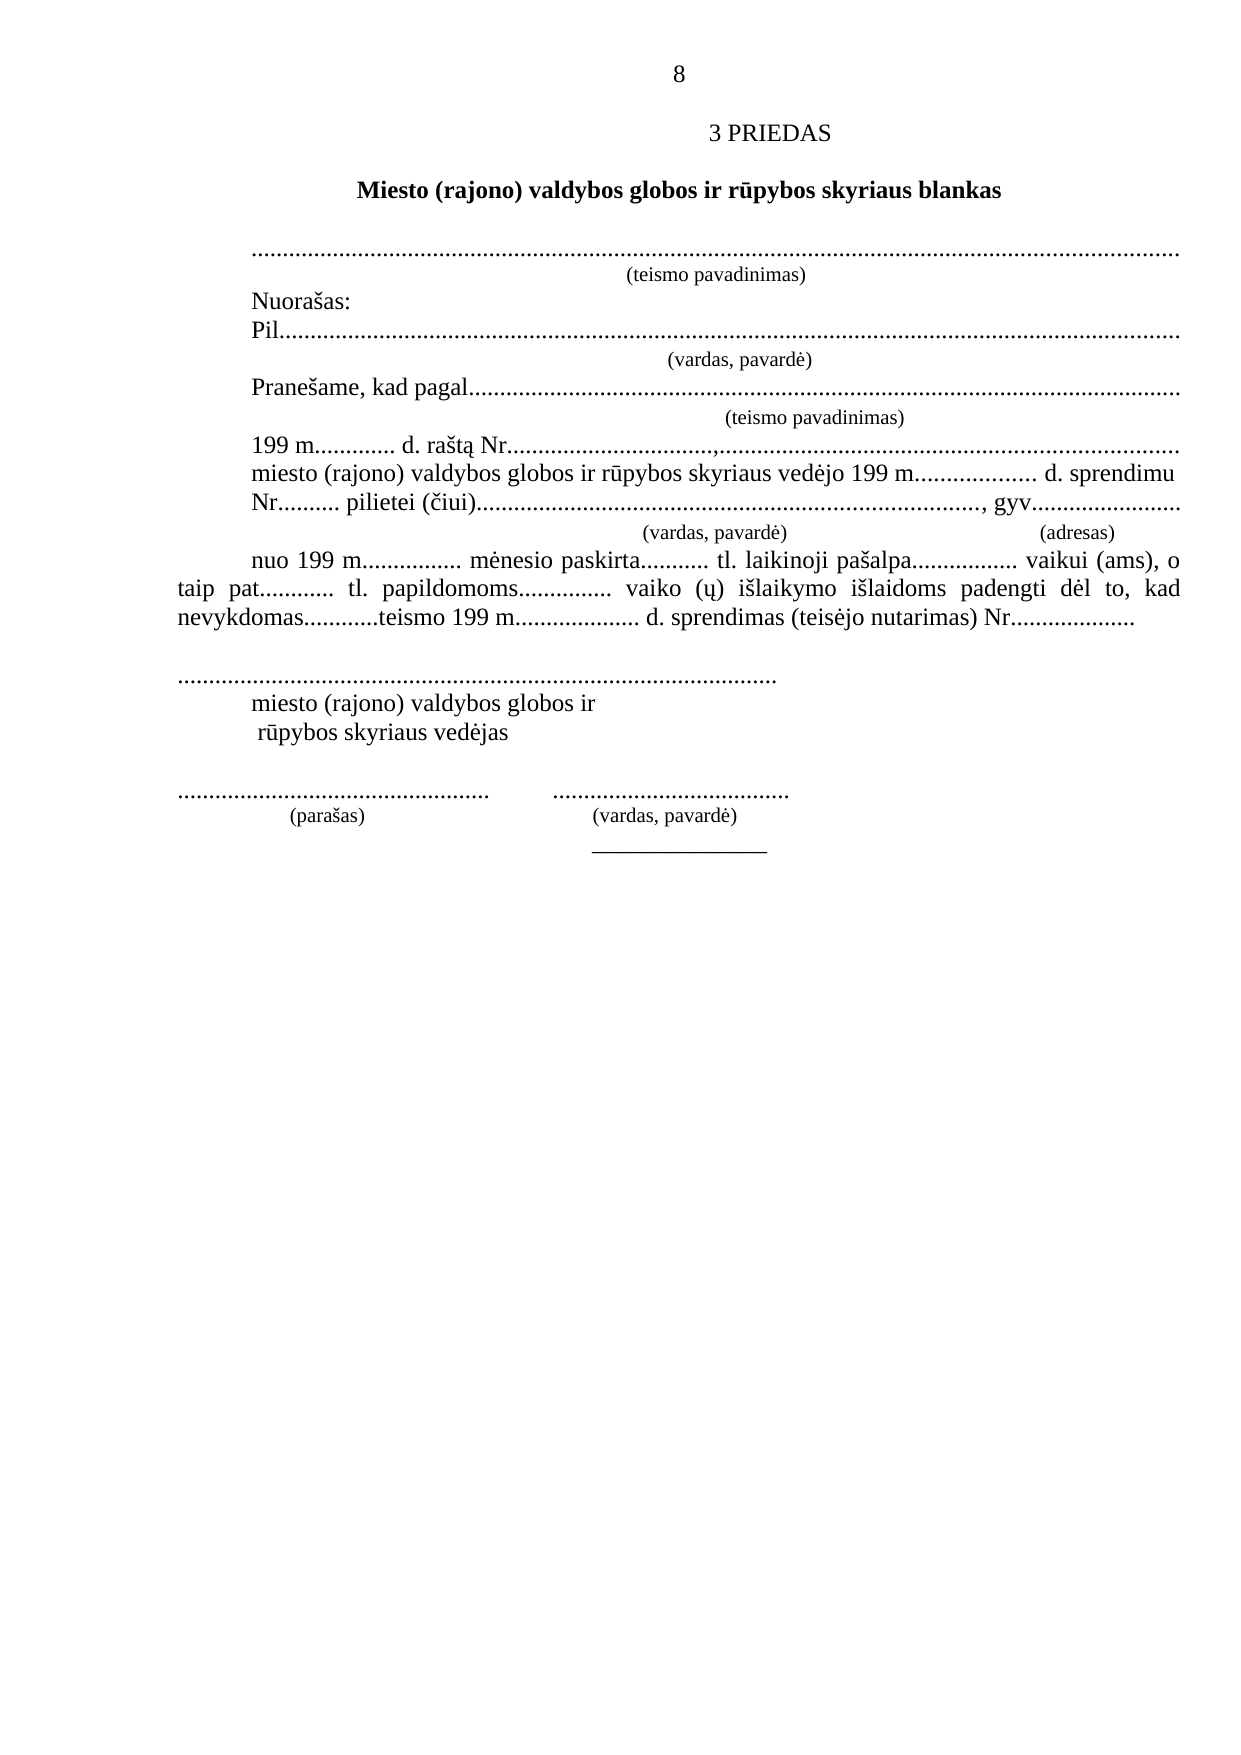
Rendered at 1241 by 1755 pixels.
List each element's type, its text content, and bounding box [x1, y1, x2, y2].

text Nuorašas: [177, 286, 1181, 315]
text Miesto (rajono) valdybos globos ir rūpybos skyriaus blankas [177, 176, 1181, 204]
text Nr.......... pilietei (čiui) , gyv........................ [177, 487, 1181, 516]
text Pranešame, kad pagal [177, 372, 1181, 401]
text (vardas, pavardė) (adresas) [177, 516, 1181, 545]
text miesto (rajono) valdybos globos ir rūpybos skyriaus vedėjo 199 m d. sprendimu [177, 458, 1181, 487]
text (parašas) (vardas, pavardė) [177, 803, 1181, 827]
text rūpybos skyriaus vedėjas [177, 717, 1181, 746]
text 3 PRIEDAS [177, 118, 1181, 147]
text miesto (rajono) valdybos globos ir [177, 688, 1181, 717]
text Pil [177, 315, 1181, 343]
text (teismo pavadinimas) [177, 401, 1181, 430]
text (vardas, pavardė) [177, 343, 1181, 372]
text 199 m............. d. raštą Nr................................., [177, 430, 1181, 458]
text ______________ [177, 827, 1181, 856]
text nuo 199 m................ mėnesio paskirta........... tl. laikinoji pašalpa................. vaikui (ams), o taip pat............ tl. papildomoms............... vaiko (ų) išlaikymo išlaidoms padengti dėl to, kad nevykdomas............teismo 199 m.................... d. sprendimas (teisėjo nutarimas) Nr.................... [177, 545, 1181, 631]
text (teismo pavadinimas) [177, 262, 1181, 286]
